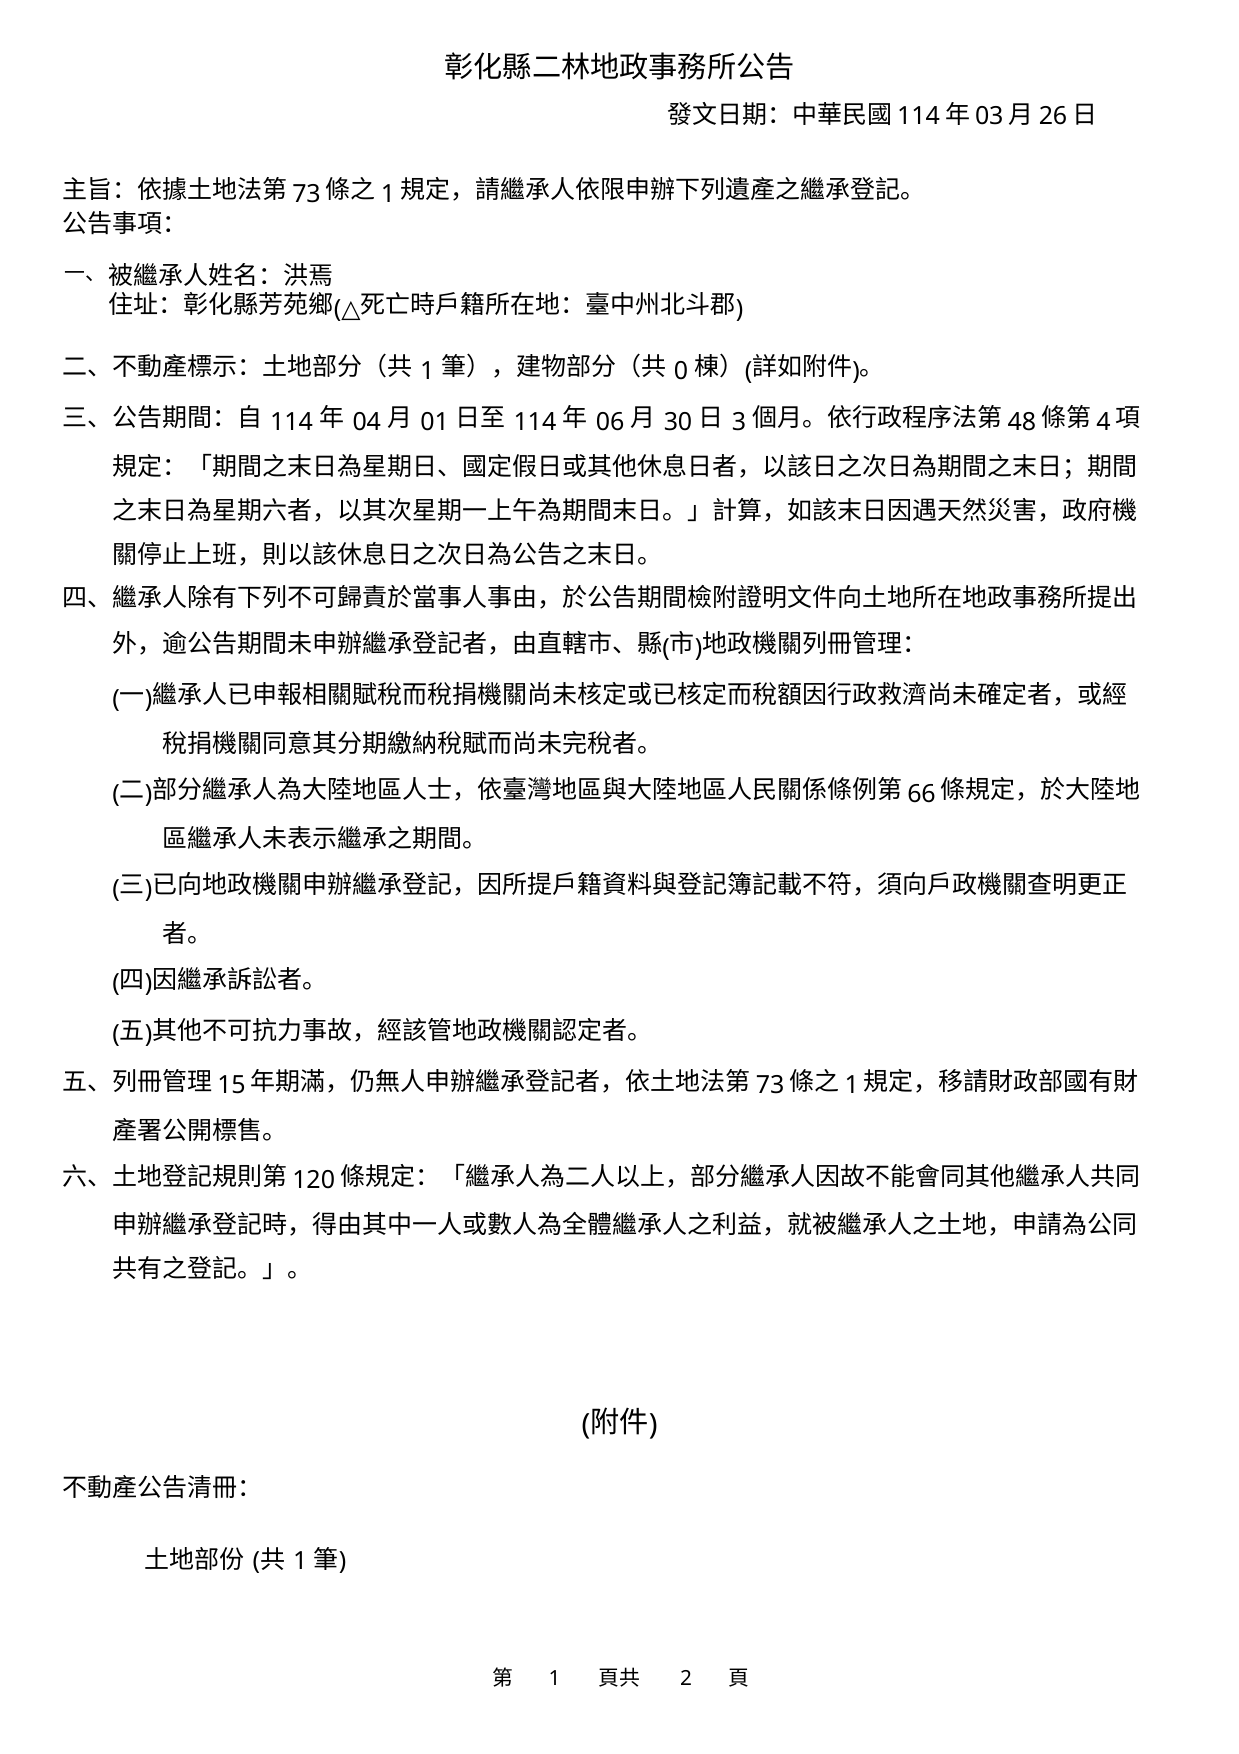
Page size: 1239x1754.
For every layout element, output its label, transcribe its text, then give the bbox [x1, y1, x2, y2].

table_cell 土地部份 (共 1 筆) [62, 1526, 1177, 1597]
table_cell 一、 [62, 261, 109, 312]
table_cell [1177, 135, 1239, 176]
table_cell [109, 95, 482, 135]
table_cell [0, 1392, 62, 1453]
table_header [62, 0, 109, 41]
table_cell [62, 312, 109, 353]
table_cell [1177, 1392, 1239, 1453]
table_cell [0, 353, 62, 1352]
table_cell [759, 135, 1177, 176]
table_cell 2 [653, 1658, 718, 1698]
table_cell [653, 95, 667, 135]
table_cell 主旨：依據土地法第73條之1規定，請繼承人依限申辦下列遺產之繼承登記。 公告事項： [62, 176, 1177, 261]
table_cell [0, 95, 62, 135]
table_cell [1177, 261, 1239, 312]
table_cell [667, 135, 718, 176]
table_header [718, 0, 759, 41]
table_cell [1177, 41, 1239, 94]
table_cell [653, 1352, 667, 1392]
table_cell [718, 135, 759, 176]
table_header [523, 0, 585, 41]
table_cell [1177, 1454, 1239, 1526]
table_cell [718, 1598, 759, 1657]
table_cell [1177, 1526, 1239, 1597]
table_cell [585, 95, 653, 135]
table_cell [109, 1658, 482, 1698]
table_cell [759, 1658, 1177, 1698]
table_cell [0, 261, 62, 312]
table_cell [523, 135, 585, 176]
table_cell [109, 135, 482, 176]
table_header [653, 0, 667, 41]
table_cell [667, 1598, 718, 1657]
table_cell [718, 1352, 759, 1392]
table_cell [1177, 353, 1239, 1352]
table_cell [62, 95, 109, 135]
table_cell [483, 135, 523, 176]
table_cell [585, 135, 653, 176]
table_cell 頁 [718, 1658, 759, 1698]
table_cell [0, 216, 62, 261]
table_cell [0, 135, 62, 176]
table_cell 頁共 [585, 1658, 653, 1698]
table_header [0, 0, 62, 41]
table_cell [1177, 1352, 1239, 1392]
table_cell 二、不動產標示：土地部分（共 1 筆），建物部分（共 0 棟）(詳如附件)。 三、公告期間：自 114 年 04 月 01 日至 114 年 06 月 30 日 3 個月。依行政程序法第48條第4項 規定：「期間之末日為星期日、國定假日或其他休息日者，以該日之次日為期間之末日；期間 之末日為星期六者，以其次星期一上午為期間末日。」計算，如該末日因遇天然災害，政府機 關停止上班，則以該休息日之次日為公告之末日。 四、繼承人除有下列不可歸責於當事人事由，於公告期間檢附證明文件向土地所在地政事務所提出 外，逾公告期間未申辦繼承登記者，由直轄市、縣(市)地政機關列冊管理： (一)繼承人已申報相關賦稅而稅捐機關尚未核定或已核定而稅額因行政救濟尚未確定者，或經 稅捐機關同意其分期繳納稅賦而尚未完稅者。 (二)部分繼承人為大陸地區人士，依臺灣地區與大陸地區人民關係條例第66條規定，於大陸地 區繼承人未表示繼承之期間。 (三)已向地政機關申辦繼承登記，因所提戶籍資料與登記簿記載不符，須向戶政機關查明更正 者。 (四)因繼承訴訟者。 (五)其他不可抗力事故，經該管地政機關認定者。 五、列冊管理15年期滿，仍無人申辦繼承登記者，依土地法第73條之1規定，移請財政部國有財 產署公開標售。 六、土地登記規則第120條規定：「繼承人為二人以上，部分繼承人因故不能會同其他繼承人共同 申辦繼承登記時，得由其中一人或數人為全體繼承人之利益，就被繼承人之土地，申請為公同 共有之登記。」。 [62, 353, 1177, 1352]
table_cell [585, 1598, 653, 1657]
table_header [585, 0, 653, 41]
table_cell 1 [523, 1658, 585, 1698]
table_cell 不動產公告清冊： [62, 1454, 1177, 1526]
table_cell [0, 176, 62, 216]
table_cell [483, 1598, 523, 1657]
table_cell [523, 1352, 585, 1392]
table_cell [62, 1598, 109, 1657]
table_cell [1177, 176, 1239, 216]
table_cell [109, 1352, 482, 1392]
table_header [109, 0, 482, 41]
table_cell [483, 95, 523, 135]
table_cell [653, 135, 667, 176]
table_cell [62, 1658, 109, 1698]
table_cell [523, 1598, 585, 1657]
table_cell [62, 1352, 109, 1392]
table_cell [109, 1598, 482, 1657]
table_header [667, 0, 718, 41]
table_cell [1177, 95, 1239, 135]
table_cell [1177, 1658, 1239, 1698]
table_cell 彰化縣二林地政事務所公告 [62, 41, 1177, 94]
table_cell [653, 1598, 667, 1657]
table_cell [0, 41, 62, 94]
table_cell 第 [483, 1658, 523, 1698]
table_cell [0, 1454, 62, 1526]
table_header [483, 0, 523, 41]
table_cell [483, 1352, 523, 1392]
table_cell (附件) [62, 1392, 1177, 1453]
table_cell [0, 1598, 62, 1657]
table_cell [1177, 312, 1239, 353]
table_header [1177, 0, 1239, 41]
table_cell [62, 135, 109, 176]
table_cell [1177, 1598, 1239, 1657]
table_cell [0, 1658, 62, 1698]
table_cell [0, 312, 62, 353]
table_header [759, 0, 1177, 41]
table_cell 發文日期：中華民國114年03月26日 [667, 95, 1177, 135]
table_cell [759, 1352, 1177, 1392]
table_cell [523, 95, 585, 135]
table_cell [667, 1352, 718, 1392]
table_cell [0, 1526, 62, 1597]
table_cell [1177, 216, 1239, 261]
table_cell [0, 1352, 62, 1392]
table_cell [585, 1352, 653, 1392]
table_cell [759, 1598, 1177, 1657]
table_cell 被繼承人姓名：洪焉 住址：彰化縣芳苑鄉(△死亡時戶籍所在地：臺中州北斗郡) [109, 261, 1177, 353]
